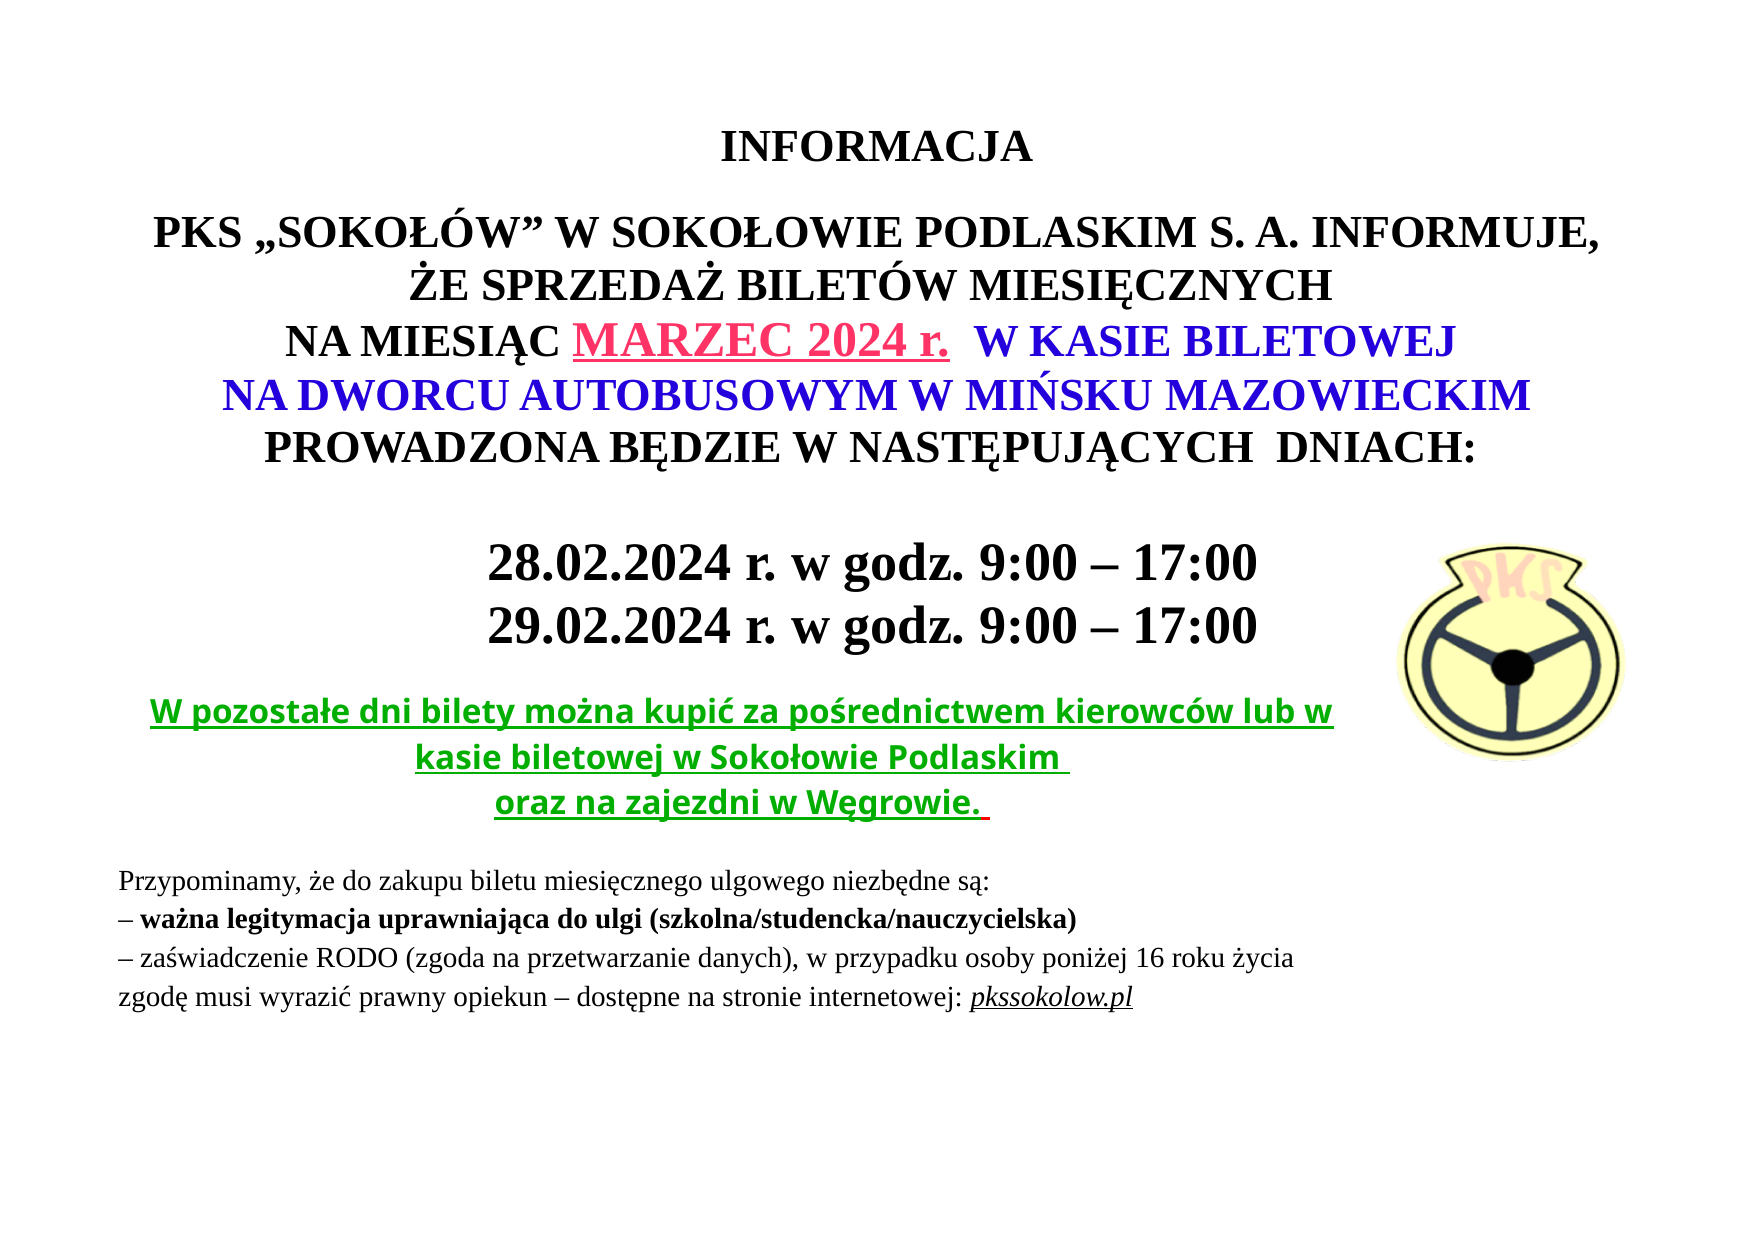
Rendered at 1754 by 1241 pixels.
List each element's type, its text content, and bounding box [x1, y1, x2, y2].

text 28.02.2024 r. w godz. 9:00 – 17:00 29.02.2024 r. w godz. 9:00 – 17:00 [118, 530, 1365, 655]
text oraz na zajezdni w Węgrowie. [118, 779, 1365, 824]
text INFORMACJA [118, 118, 1636, 171]
picture [1365, 528, 1657, 1026]
text NA MIESIĄC MARZEC 2024 r. W KASIE BILETOWEJ [118, 310, 1636, 367]
text – zaświadczenie RODO (zgoda na przetwarzanie danych), w przypadku osoby poniżej 16 roku życia zgodę musi wyrazić prawny opiekun – dostępne na stronie internetowej: pkssokolow.pl [118, 940, 1365, 1012]
text W pozostałe dni bilety można kupić za pośrednictwem kierowców lub w kasie biletowej w Sokołowie Podlaskim [118, 688, 1365, 779]
text PKS „SOKOŁÓW” W SOKOŁOWIE PODLASKIM S. A. INFORMUJE, ŻE SPRZEDAŻ BILETÓW MIESIĘCZNYCH [118, 204, 1636, 310]
text – ważna legitymacja uprawniająca do ulgi (szkolna/studencka/nauczycielska) [118, 902, 1365, 935]
text NA DWORCU AUTOBUSOWYM W MIŃSKU MAZOWIECKIM PROWADZONA BĘDZIE W NASTĘPUJĄCYCH DNIACH: [118, 367, 1636, 473]
text Przypominamy, że do zakupu biletu miesięcznego ulgowego niezbędne są: [118, 863, 1365, 897]
